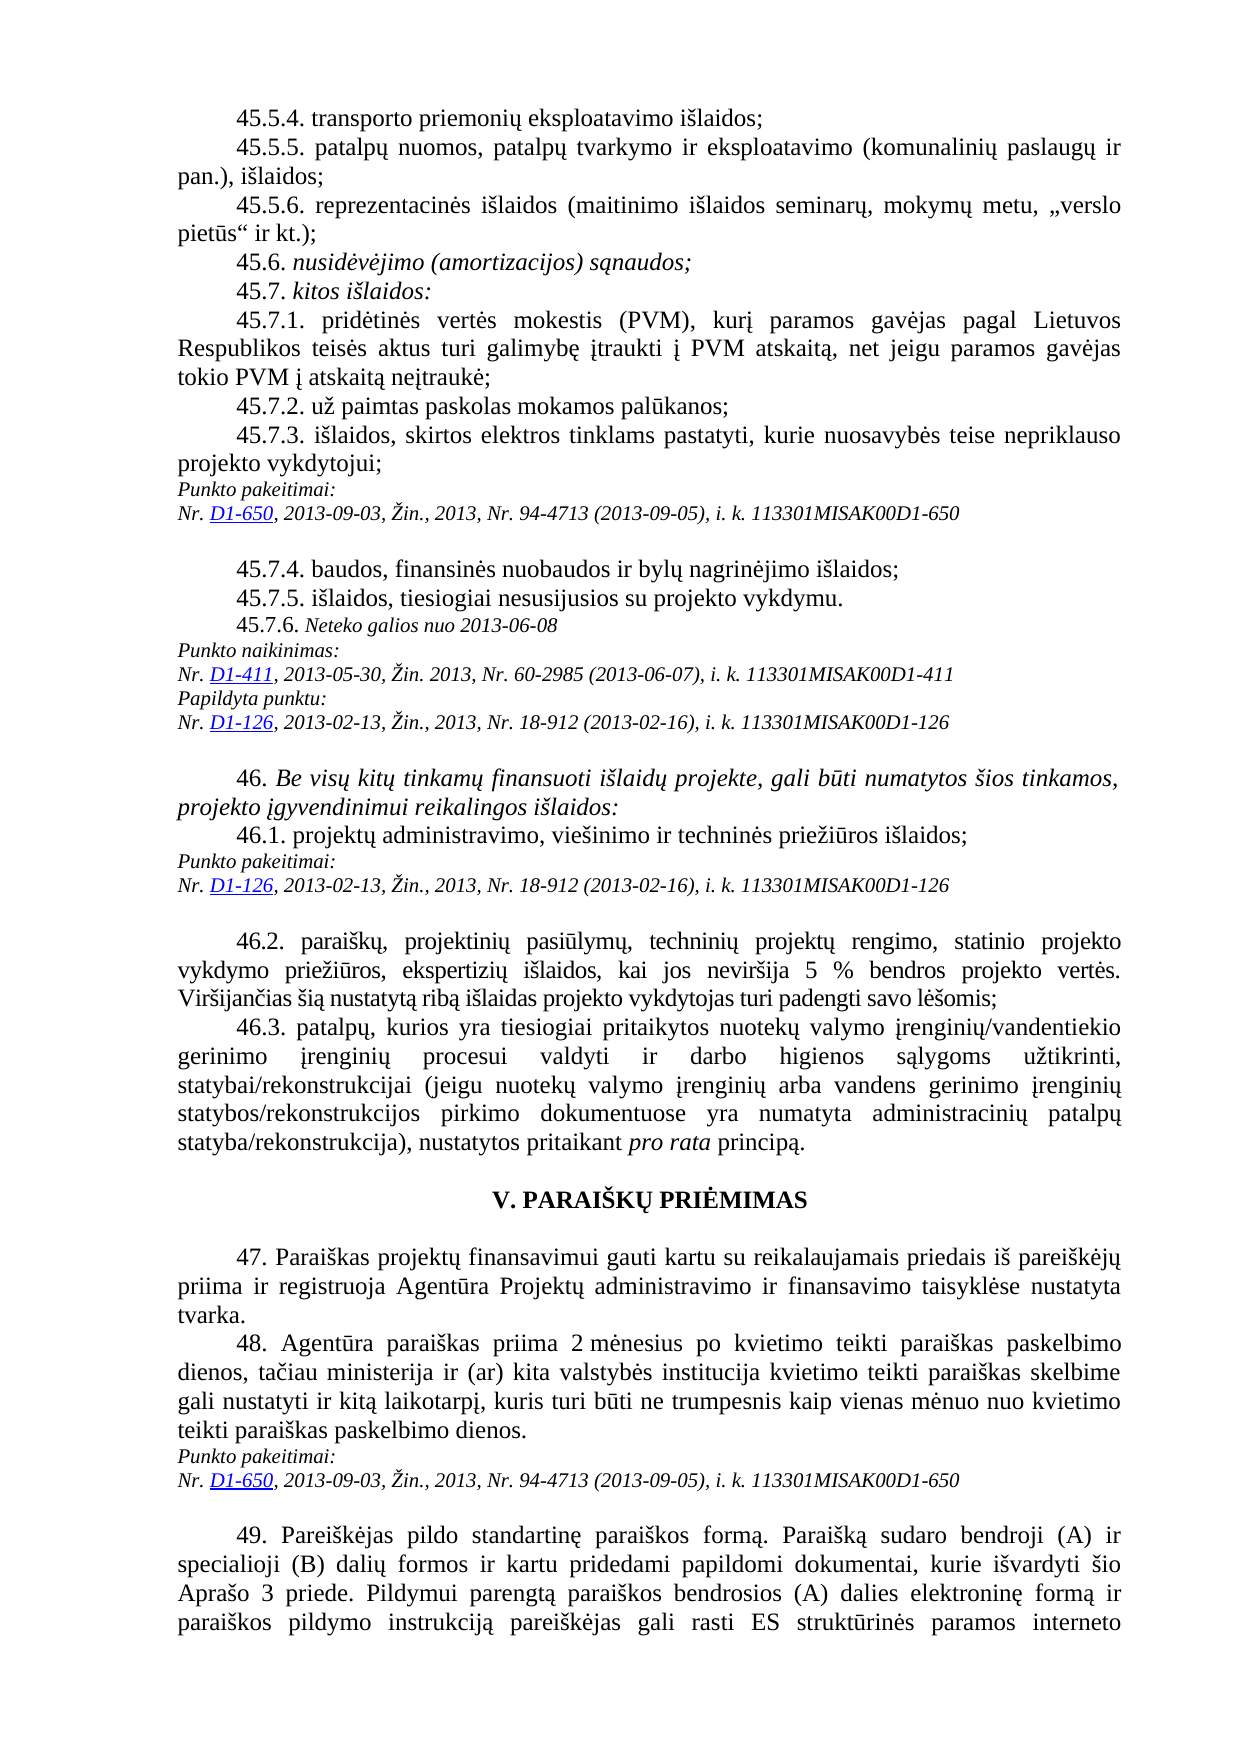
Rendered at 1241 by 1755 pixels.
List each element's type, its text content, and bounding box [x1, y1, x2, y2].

text 45.7.6. Neteko galios nuo 2013-06-08 [177, 612, 1122, 638]
text Nr. D1-650, 2013-09-03, Žin., 2013, Nr. 94-4713 (2013-09-05), i. k. 113301MISAK00D1-650 [177, 501, 1122, 525]
text 45.5.5. patalpų nuomos, patalpų tvarkymo ir eksploatavimo (komunalinių paslaugų ir pan.), išlaidos; [177, 132, 1122, 190]
text 45.6. nusidėvėjimo (amortizacijos) sąnaudos; [177, 247, 1122, 276]
text 45.7.1. pridėtinės vertės mokestis (PVM), kurį paramos gavėjas pagal Lietuvos Respublikos teisės aktus turi galimybę įtraukti į PVM atskaitą, net jeigu paramos gavėjas tokio PVM į atskaitą neįtraukė; [177, 305, 1122, 391]
text Nr. D1-126, 2013-02-13, Žin., 2013, Nr. 18-912 (2013-02-16), i. k. 113301MISAK00D1-126 [177, 710, 1122, 734]
text 45.7.3. išlaidos, skirtos elektros tinklams pastatyti, kurie nuosavybės teise nepriklauso projekto vykdytojui; [177, 420, 1122, 477]
text Punkto pakeitimai: [177, 1443, 1122, 1468]
text Nr. D1-650, 2013-09-03, Žin., 2013, Nr. 94-4713 (2013-09-05), i. k. 113301MISAK00D1-650 [177, 1468, 1122, 1492]
text Papildyta punktu: [177, 686, 1122, 710]
text 49. Pareiškėjas pildo standartinę paraiškos formą. Paraišką sudaro bendroji (A) ir specialioji (B) dalių formos ir kartu pridedami papildomi dokumentai, kurie išvardyti šio Aprašo 3 priede. Pildymui parengtą paraiškos bendrosios (A) dalies elektroninę formą ir paraiškos pildymo instrukciją pareiškėjas gali rasti ES struktūrinės paramos interneto [177, 1520, 1122, 1635]
text 45.5.6. reprezentacinės išlaidos (maitinimo išlaidos seminarų, mokymų metu, „verslo pietūs“ ir kt.); [177, 190, 1122, 247]
text Nr. D1-411, 2013-05-30, Žin. 2013, Nr. 60-2985 (2013-06-07), i. k. 113301MISAK00D1-411 [177, 662, 1122, 686]
text 46. Be visų kitų tinkamų finansuoti išlaidų projekte, gali būti numatytos šios tinkamos, projekto įgyvendinimui reikalingos išlaidos: [177, 763, 1122, 820]
text 47. Paraiškas projektų finansavimui gauti kartu su reikalaujamais priedais iš pareiškėjų priima ir registruoja Agentūra Projektų administravimo ir finansavimo taisyklėse nustatyta tvarka. [177, 1242, 1122, 1328]
text 45.7.2. už paimtas paskolas mokamos palūkanos; [177, 391, 1122, 420]
text 45.7.4. baudos, finansinės nuobaudos ir bylų nagrinėjimo išlaidos; [177, 554, 1122, 583]
text 45.7.5. išlaidos, tiesiogiai nesusijusios su projekto vykdymu. [177, 583, 1122, 612]
text Punkto pakeitimai: [177, 477, 1122, 501]
text 45.5.4. transporto priemonių eksploatavimo išlaidos; [177, 103, 1122, 132]
text 46.2. paraiškų, projektinių pasiūlymų, techninių projektų rengimo, statinio projekto vykdymo priežiūros, ekspertizių išlaidos, kai jos neviršija 5 % bendros projekto vertės. Viršijančias šią nustatytą ribą išlaidas projekto vykdytojas turi padengti savo lėšomis; [177, 926, 1122, 1012]
text Punkto naikinimas: [177, 638, 1122, 662]
text 46.1. projektų administravimo, viešinimo ir techninės priežiūros išlaidos; [177, 820, 1122, 849]
text Nr. D1-126, 2013-02-13, Žin., 2013, Nr. 18-912 (2013-02-16), i. k. 113301MISAK00D1-126 [177, 873, 1122, 897]
text Punkto pakeitimai: [177, 849, 1122, 873]
text 45.7. kitos išlaidos: [177, 276, 1122, 305]
text 48. Agentūra paraiškas priima 2 mėnesius po kvietimo teikti paraiškas paskelbimo dienos, tačiau ministerija ir (ar) kita valstybės institucija kvietimo teikti paraiškas skelbime gali nustatyti ir kitą laikotarpį, kuris turi būti ne trumpesnis kaip vienas mėnuo nuo kvietimo teikti paraiškas paskelbimo dienos. [177, 1328, 1122, 1443]
text V. PARAIŠKŲ PRIĖMIMAS [177, 1185, 1122, 1213]
text 46.3. patalpų, kurios yra tiesiogiai pritaikytos nuotekų valymo įrenginių/vandentiekio gerinimo įrenginių procesui valdyti ir darbo higienos sąlygoms užtikrinti, statybai/rekonstrukcijai (jeigu nuotekų valymo įrenginių arba vandens gerinimo įrenginių statybos/rekonstrukcijos pirkimo dokumentuose yra numatyta administracinių patalpų statyba/rekonstrukcija), nustatytos pritaikant pro rata principą. [177, 1012, 1122, 1156]
